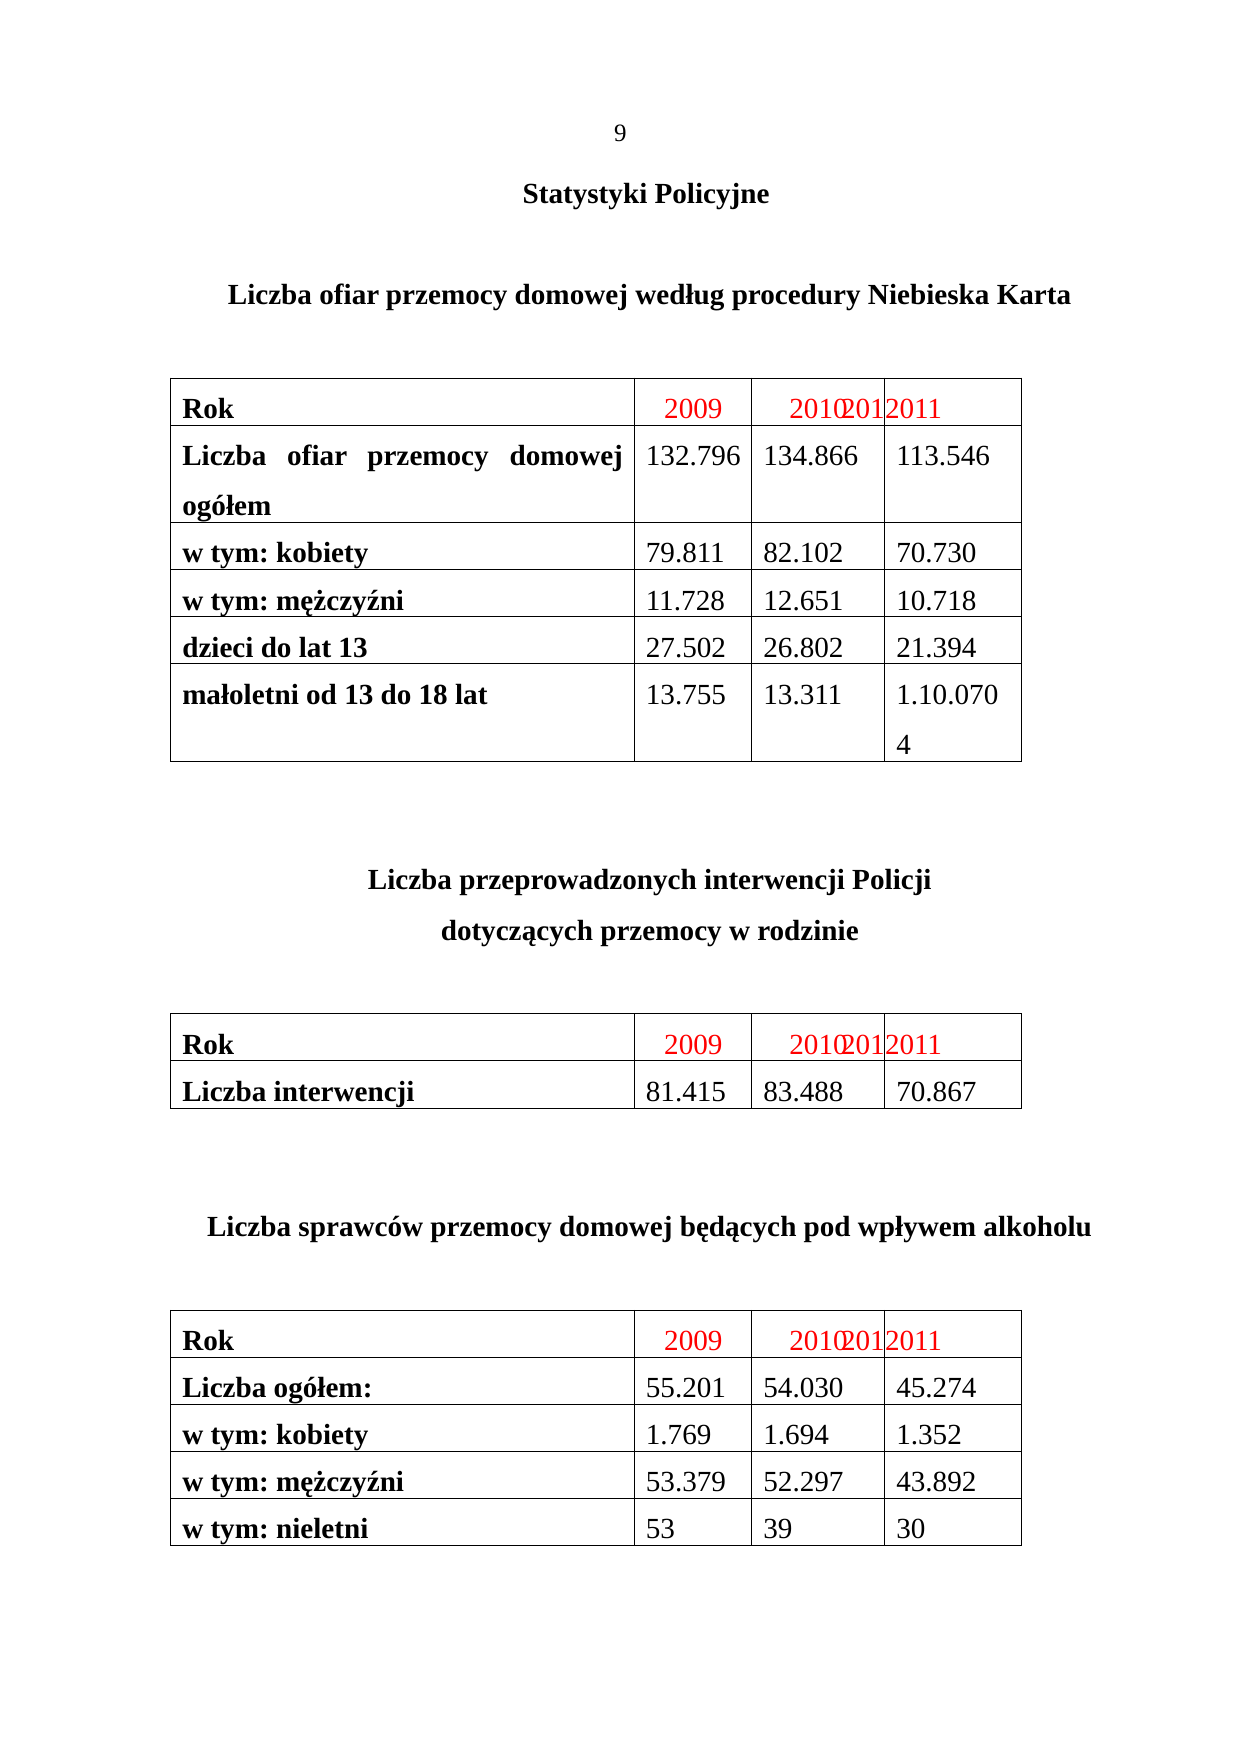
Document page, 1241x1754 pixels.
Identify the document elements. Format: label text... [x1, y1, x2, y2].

table_cell 53.379 [635, 1452, 751, 1498]
table_cell w tym: kobiety [171, 1405, 634, 1451]
table_header 201 2011 [885, 1311, 1021, 1357]
table_cell 70.730 [885, 523, 1021, 569]
table_cell 27.502 [635, 617, 751, 663]
text Liczba ofiar przemocy domowej według procedury Niebieska Karta [177, 277, 1122, 311]
table_header 2010 [752, 379, 884, 425]
table_header 2010 [752, 1311, 884, 1357]
table_cell małoletni od 13 do 18 lat [171, 664, 634, 761]
table_cell 45.274 [885, 1358, 1021, 1404]
table_cell 53 [635, 1499, 751, 1545]
table_cell 52.297 [752, 1452, 884, 1498]
table_cell dzieci do lat 13 [171, 617, 634, 663]
table_cell w tym: mężczyźni [171, 570, 634, 616]
table_cell 1.769 [635, 1405, 751, 1451]
table_cell 81.415 [635, 1061, 751, 1107]
table_cell 55.201 [635, 1358, 751, 1404]
table_header Rok [171, 1014, 634, 1060]
table_cell Liczba interwencji [171, 1061, 634, 1107]
table_cell Liczba ofiar przemocy domowej ogółem [171, 426, 634, 522]
table_cell 30 [885, 1499, 1021, 1545]
text Liczba przeprowadzonych interwencji Policji [177, 862, 1122, 896]
table_cell w tym: nieletni [171, 1499, 634, 1545]
table_cell 70.867 [885, 1061, 1021, 1107]
table_cell 1.10.704 [885, 664, 1021, 761]
table_header 2009 [635, 379, 751, 425]
text Liczba sprawców przemocy domowej będących pod wpływem alkoholu [177, 1209, 1122, 1243]
table_header Rok [171, 1311, 634, 1357]
table_cell 13.311 [752, 664, 884, 761]
table_cell 79.811 [635, 523, 751, 569]
table_cell 1.694 [752, 1405, 884, 1451]
table_cell 83.488 [752, 1061, 884, 1107]
table_cell w tym: mężczyźni [171, 1452, 634, 1498]
table_cell 39 [752, 1499, 884, 1545]
table_cell 82.102 [752, 523, 884, 569]
table_cell w tym: kobiety [171, 523, 634, 569]
text Statystyki Policyjne [177, 176, 1122, 210]
table_cell 1.352 [885, 1405, 1021, 1451]
table_header 2009 [635, 1311, 751, 1357]
table_cell Liczba ogółem: [171, 1358, 634, 1404]
table_cell 43.892 [885, 1452, 1021, 1498]
table_cell 54.030 [752, 1358, 884, 1404]
table_cell 132.796 [635, 426, 751, 522]
table_header 2010 [752, 1014, 884, 1060]
table_cell 10.718 [885, 570, 1021, 616]
table_cell 12.651 [752, 570, 884, 616]
table_header 201 2011 [885, 379, 1021, 425]
table_cell 13.755 [635, 664, 751, 761]
table_cell 113.546 [885, 426, 1021, 522]
table_cell 26.802 [752, 617, 884, 663]
text dotyczących przemocy w rodzinie [177, 913, 1122, 946]
table_header Rok [171, 379, 634, 425]
table_cell 11.728 [635, 570, 751, 616]
table_header 201 2011 [885, 1014, 1021, 1060]
table_cell 21.394 [885, 617, 1021, 663]
table_cell 134.866 [752, 426, 884, 522]
table_header 2009 [635, 1014, 751, 1060]
